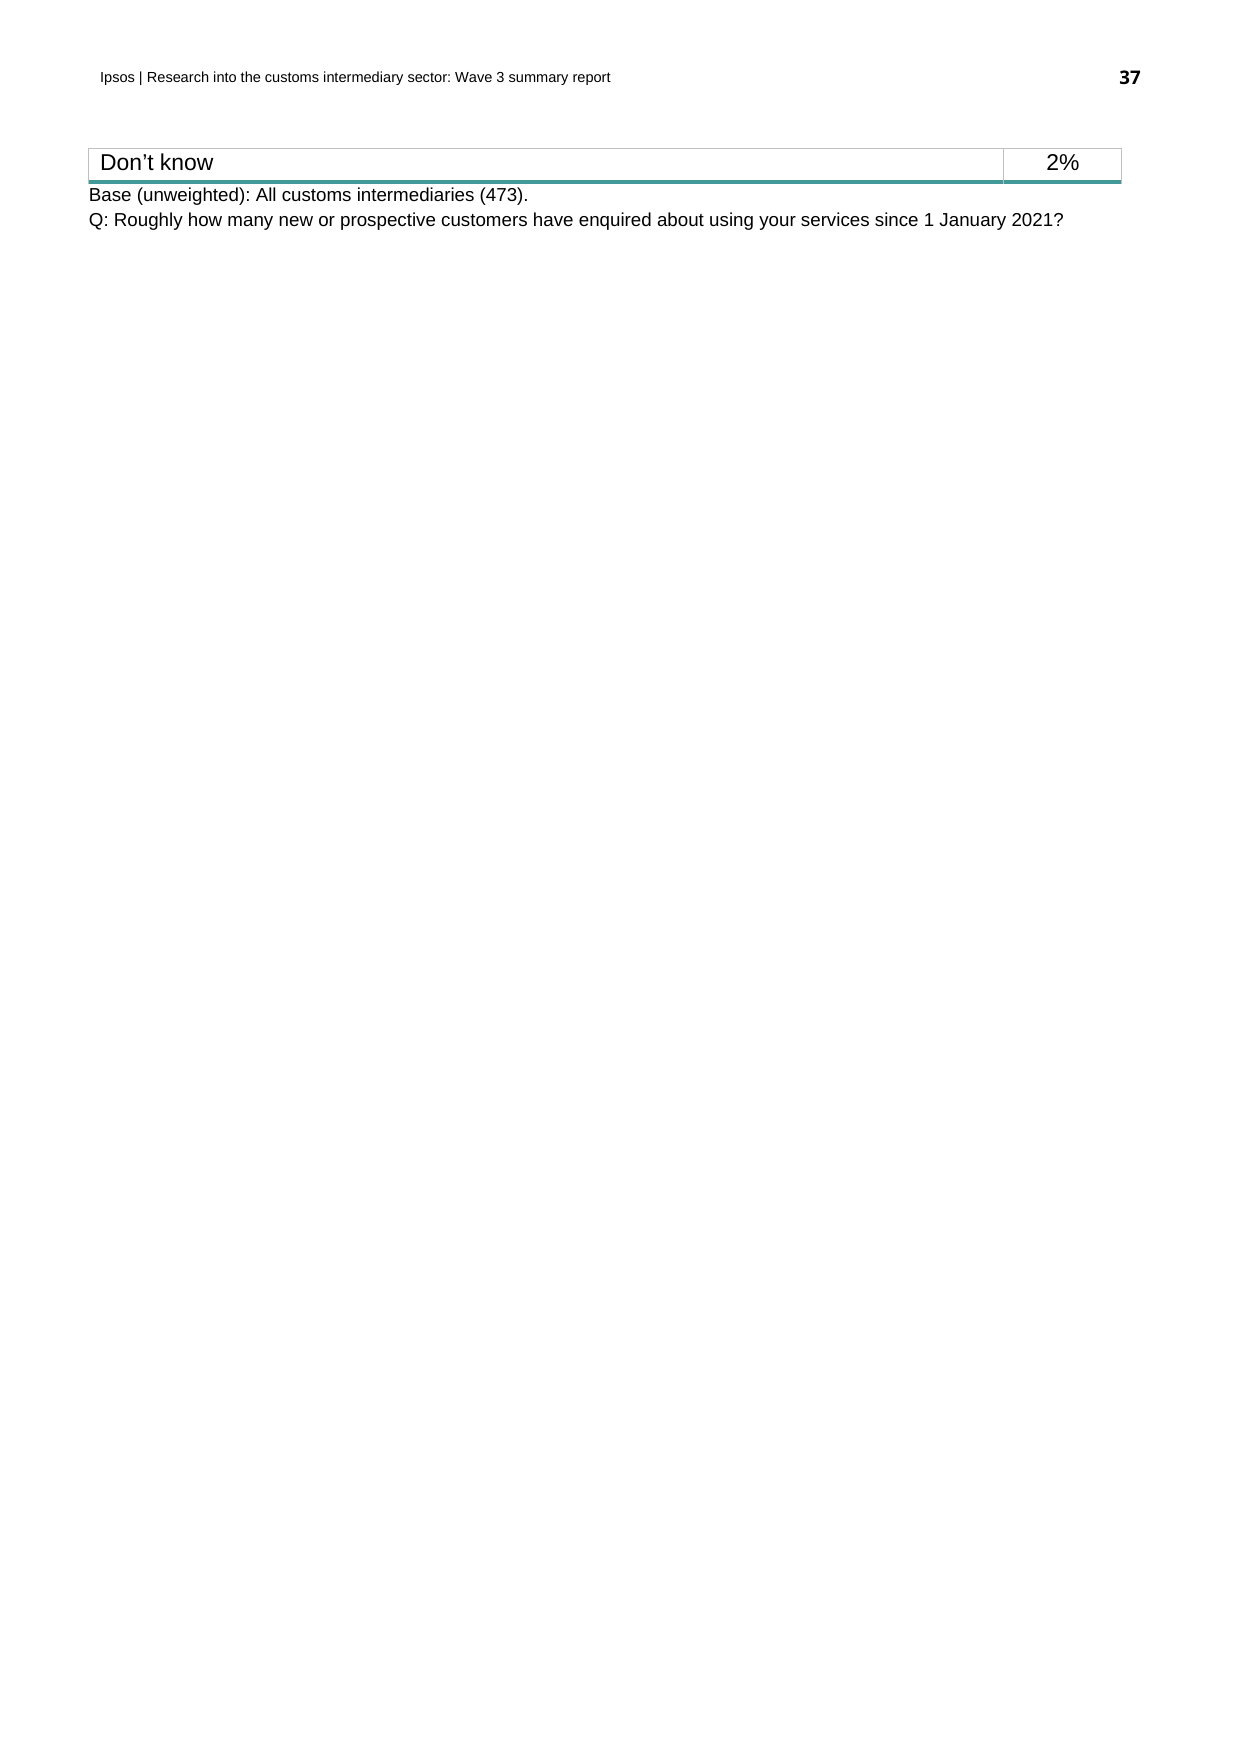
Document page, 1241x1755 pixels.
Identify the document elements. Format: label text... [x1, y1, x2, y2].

text Base (unweighted): All customs intermediaries (473). Q: Roughly how many new or prospective customers have enquired about using your services since 1 January 2021? [89, 183, 1152, 231]
table_cell 2% [1004, 149, 1121, 180]
table_cell Don’t know [89, 149, 1003, 180]
